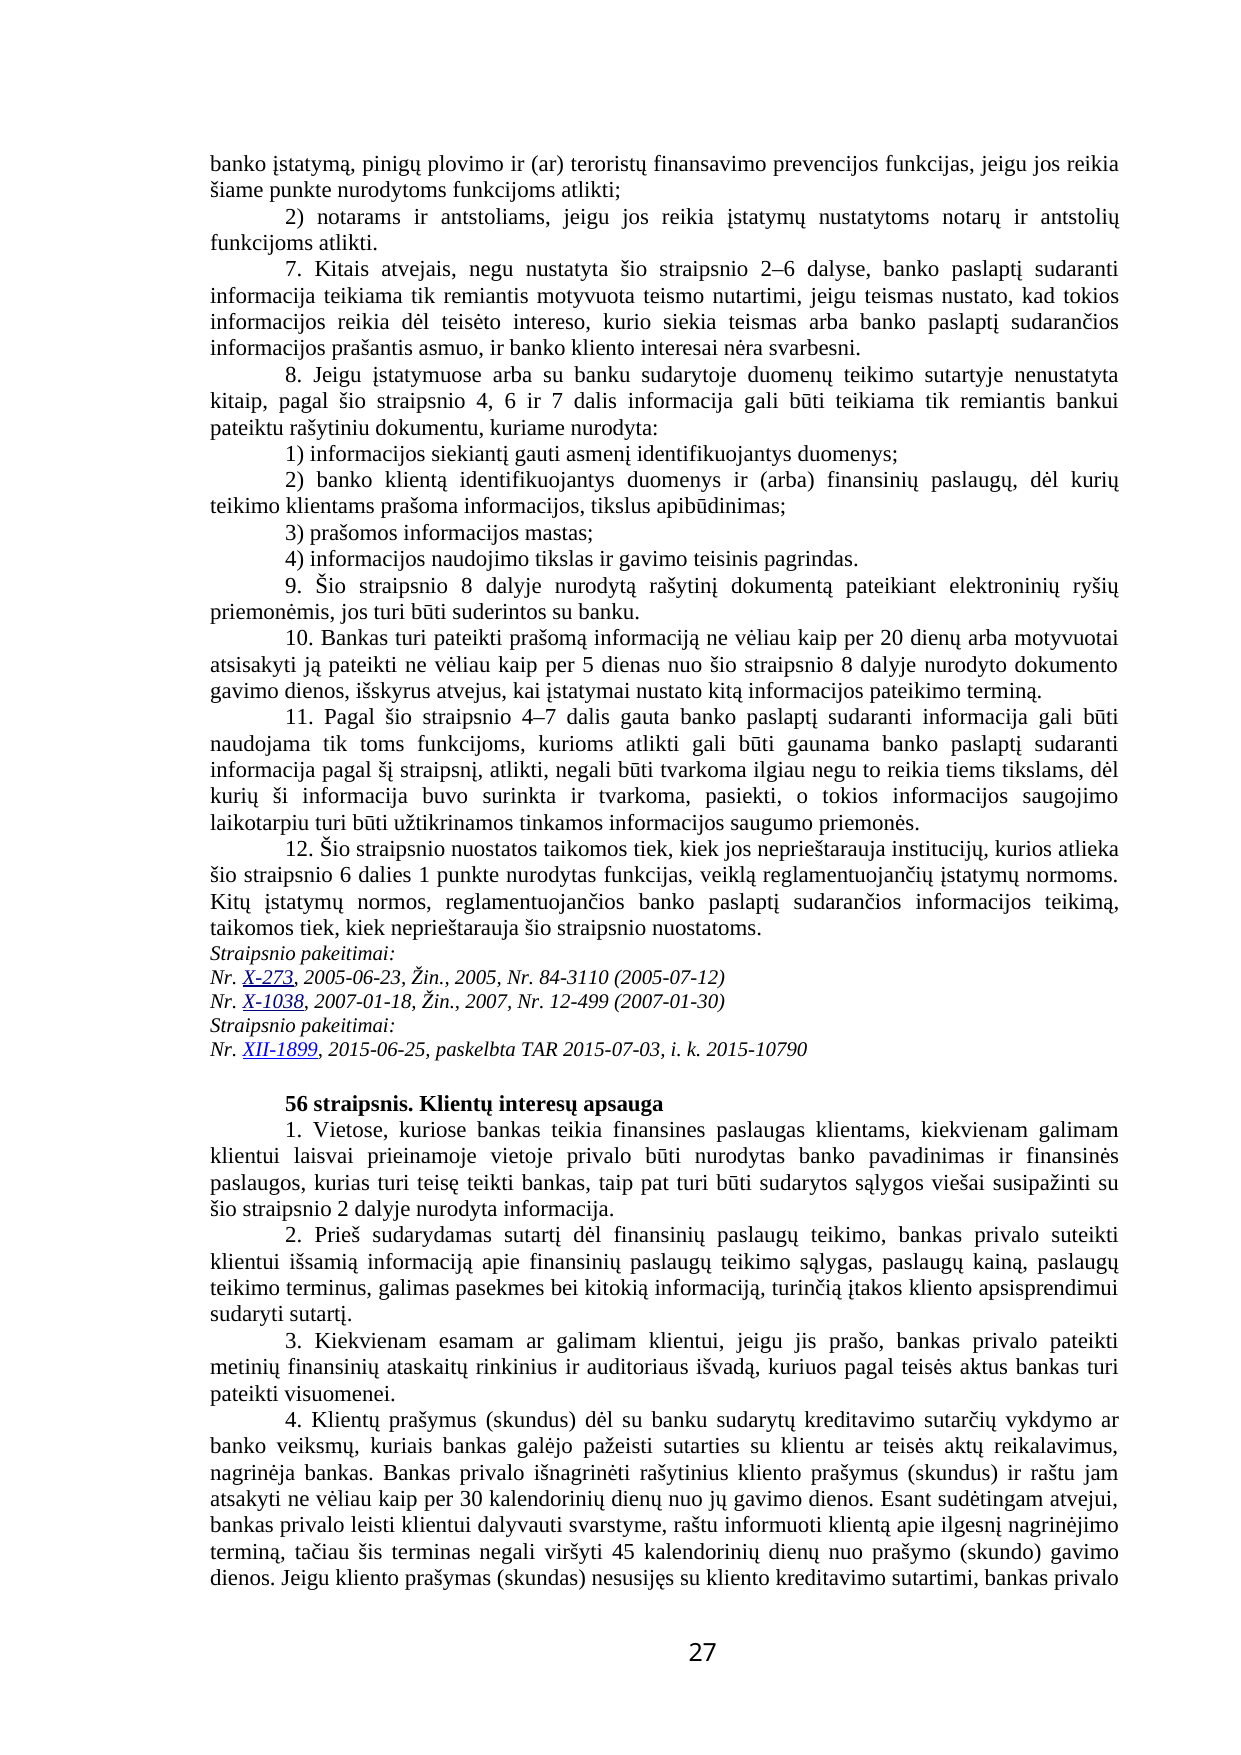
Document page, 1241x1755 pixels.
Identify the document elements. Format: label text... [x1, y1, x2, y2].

text 4. Klientų prašymus (skundus) dėl su banku sudarytų kreditavimo sutarčių vykdymo ar banko veiksmų, kuriais bankas galėjo pažeisti sutarties su klientu ar teisės aktų reikalavimus, nagrinėja bankas. Bankas privalo išnagrinėti rašytinius kliento prašymus (skundus) ir raštu jam atsakyti ne vėliau kaip per 30 kalendorinių dienų nuo jų gavimo dienos. Esant sudėtingam atvejui, bankas privalo leisti klientui dalyvauti svarstyme, raštu informuoti klientą apie ilgesnį nagrinėjimo terminą, tačiau šis terminas negali viršyti 45 kalendorinių dienų nuo prašymo (skundo) gavimo dienos. Jeigu kliento prašymas (skundas) nesusijęs su kliento kreditavimo sutartimi, bankas privalo [210, 1406, 1120, 1590]
text Straipsnio pakeitimai: [210, 1013, 1120, 1037]
text 56 straipsnis. Klientų interesų apsauga [210, 1090, 1120, 1116]
text 11. Pagal šio straipsnio 4–7 dalis gauta banko paslaptį sudaranti informacija gali būti naudojama tik toms funkcijoms, kurioms atlikti gali būti gaunama banko paslaptį sudaranti informacija pagal šį straipsnį, atlikti, negali būti tvarkoma ilgiau negu to reikia tiems tikslams, dėl kurių ši informacija buvo surinkta ir tvarkoma, pasiekti, o tokios informacijos saugojimo laikotarpiu turi būti užtikrinamos tinkamos informacijos saugumo priemonės. [210, 703, 1120, 835]
text 1. Vietose, kuriose bankas teikia finansines paslaugas klientams, kiekvienam galimam klientui laisvai prieinamoje vietoje privalo būti nurodytas banko pavadinimas ir finansinės paslaugos, kurias turi teisę teikti bankas, taip pat turi būti sudarytos sąlygos viešai susipažinti su šio straipsnio 2 dalyje nurodyta informacija. [210, 1116, 1120, 1221]
text Straipsnio pakeitimai: [210, 941, 1120, 965]
text 2) banko klientą identifikuojantys duomenys ir (arba) finansinių paslaugų, dėl kurių teikimo klientams prašoma informacijos, tikslus apibūdinimas; [210, 466, 1120, 519]
text 2. Prieš sudarydamas sutartį dėl finansinių paslaugų teikimo, bankas privalo suteikti klientui išsamią informaciją apie finansinių paslaugų teikimo sąlygas, paslaugų kainą, paslaugų teikimo terminus, galimas pasekmes bei kitokią informaciją, turinčią įtakos kliento apsisprendimui sudaryti sutartį. [210, 1221, 1120, 1327]
text 3) prašomos informacijos mastas; [210, 519, 1120, 545]
text banko įstatymą, pinigų plovimo ir (ar) teroristų finansavimo prevencijos funkcijas, jeigu jos reikia šiame punkte nurodytoms funkcijoms atlikti; [210, 150, 1120, 203]
text 9. Šio straipsnio 8 dalyje nurodytą rašytinį dokumentą pateikiant elektroninių ryšių priemonėmis, jos turi būti suderintos su banku. [210, 572, 1120, 624]
text 2) notarams ir antstoliams, jeigu jos reikia įstatymų nustatytoms notarų ir antstolių funkcijoms atlikti. [210, 203, 1120, 255]
text Nr. X-273, 2005-06-23, Žin., 2005, Nr. 84-3110 (2005-07-12) [210, 965, 1120, 989]
text 1) informacijos siekiantį gauti asmenį identifikuojantys duomenys; [210, 440, 1120, 466]
text 4) informacijos naudojimo tikslas ir gavimo teisinis pagrindas. [210, 545, 1120, 572]
text 7. Kitais atvejais, negu nustatyta šio straipsnio 2–6 dalyse, banko paslaptį sudaranti informacija teikiama tik remiantis motyvuota teismo nutartimi, jeigu teismas nustato, kad tokios informacijos reikia dėl teisėto intereso, kurio siekia teismas arba banko paslaptį sudarančios informacijos prašantis asmuo, ir banko kliento interesai nėra svarbesni. [210, 255, 1120, 361]
text Nr. XII-1899, 2015-06-25, paskelbta TAR 2015-07-03, i. k. 2015-10790 [210, 1037, 1120, 1061]
text 12. Šio straipsnio nuostatos taikomos tiek, kiek jos neprieštarauja institucijų, kurios atlieka šio straipsnio 6 dalies 1 punkte nurodytas funkcijas, veiklą reglamentuojančių įstatymų normoms. Kitų įstatymų normos, reglamentuojančios banko paslaptį sudarančios informacijos teikimą, taikomos tiek, kiek neprieštarauja šio straipsnio nuostatoms. [210, 835, 1120, 941]
text 10. Bankas turi pateikti prašomą informaciją ne vėliau kaip per 20 dienų arba motyvuotai atsisakyti ją pateikti ne vėliau kaip per 5 dienas nuo šio straipsnio 8 dalyje nurodyto dokumento gavimo dienos, išskyrus atvejus, kai įstatymai nustato kitą informacijos pateikimo terminą. [210, 624, 1120, 703]
text 3. Kiekvienam esamam ar galimam klientui, jeigu jis prašo, bankas privalo pateikti metinių finansinių ataskaitų rinkinius ir auditoriaus išvadą, kuriuos pagal teisės aktus bankas turi pateikti visuomenei. [210, 1327, 1120, 1406]
text Nr. X-1038, 2007-01-18, Žin., 2007, Nr. 12-499 (2007-01-30) [210, 989, 1120, 1013]
text 8. Jeigu įstatymuose arba su banku sudarytoje duomenų teikimo sutartyje nenustatyta kitaip, pagal šio straipsnio 4, 6 ir 7 dalis informacija gali būti teikiama tik remiantis bankui pateiktu rašytiniu dokumentu, kuriame nurodyta: [210, 361, 1120, 440]
